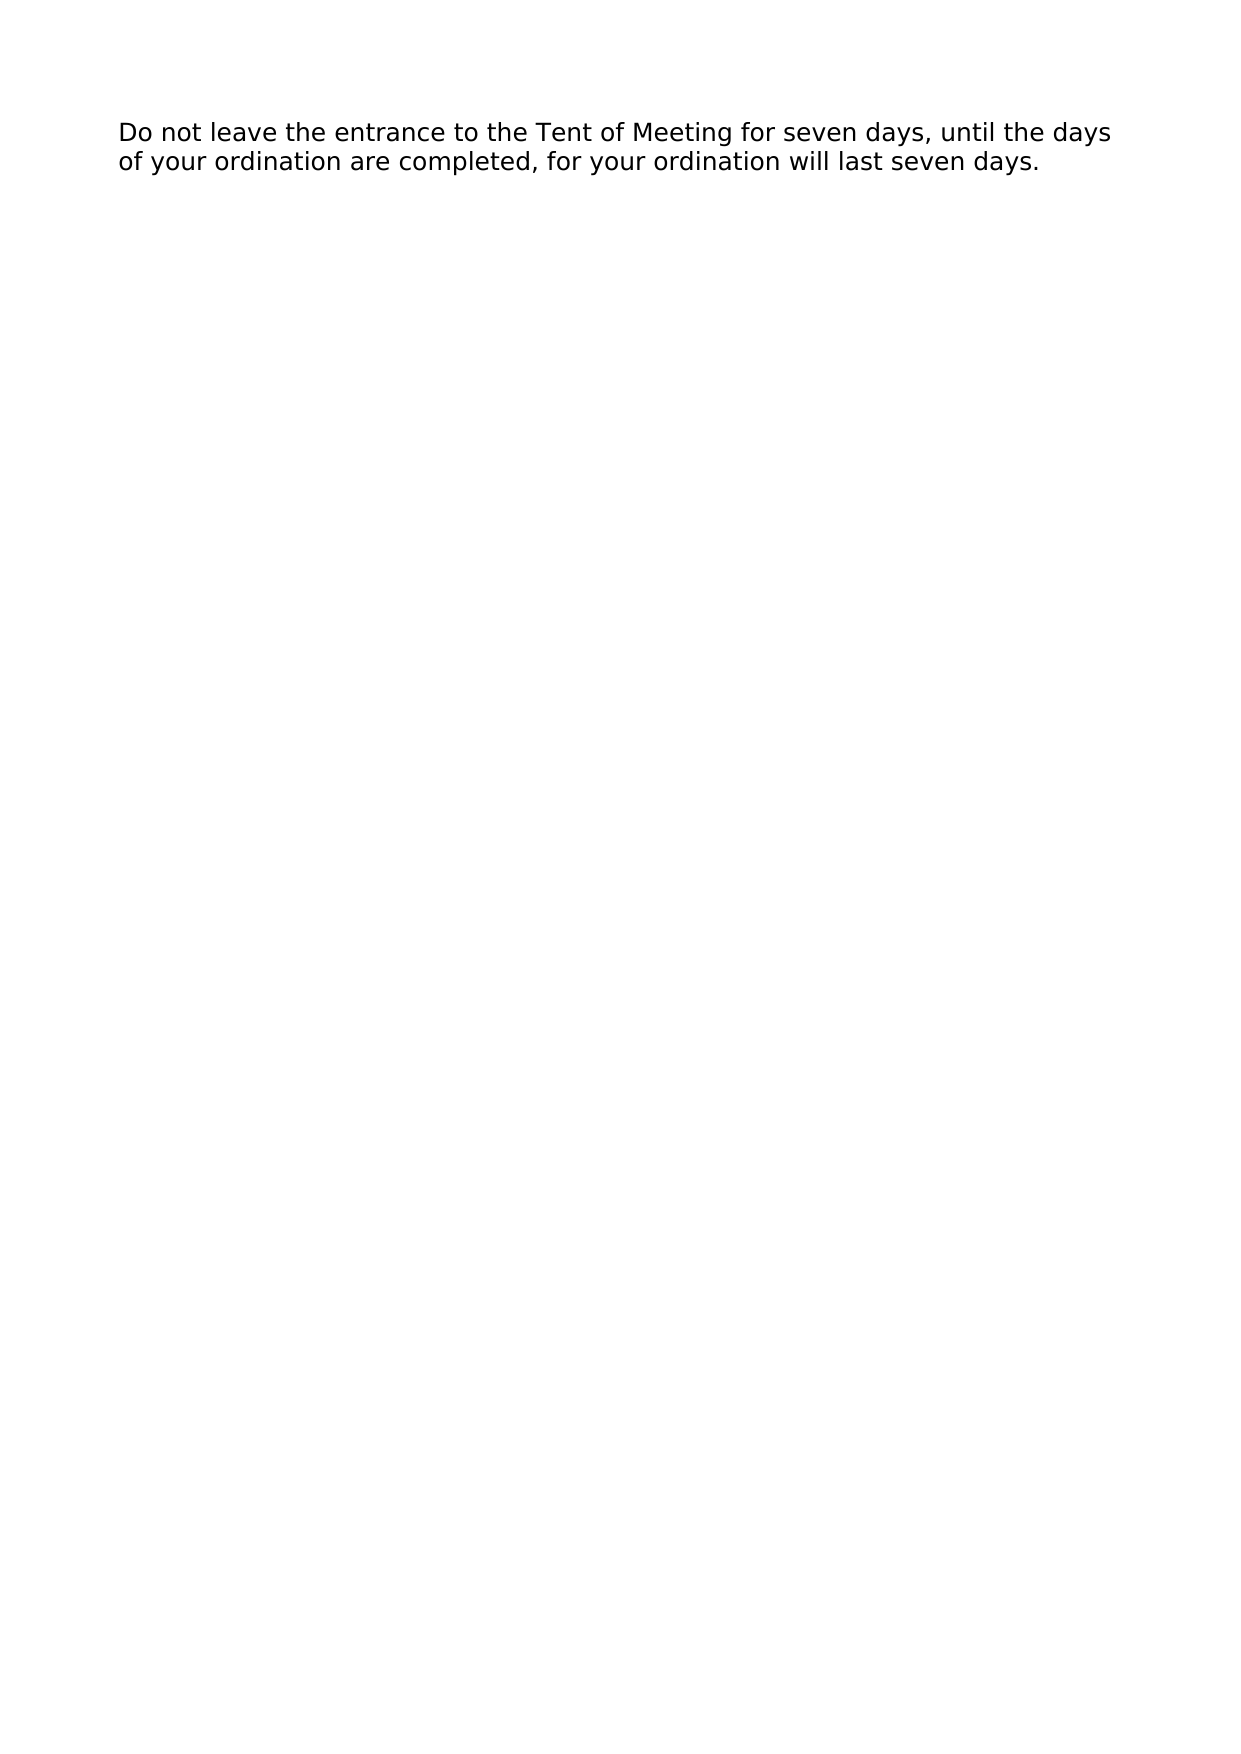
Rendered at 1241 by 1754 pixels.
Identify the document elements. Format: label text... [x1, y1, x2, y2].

text Do not leave the entrance to the Tent of Meeting for seven days, until the days of your ordination are completed, for your ordination will last seven days. [118, 118, 1122, 176]
